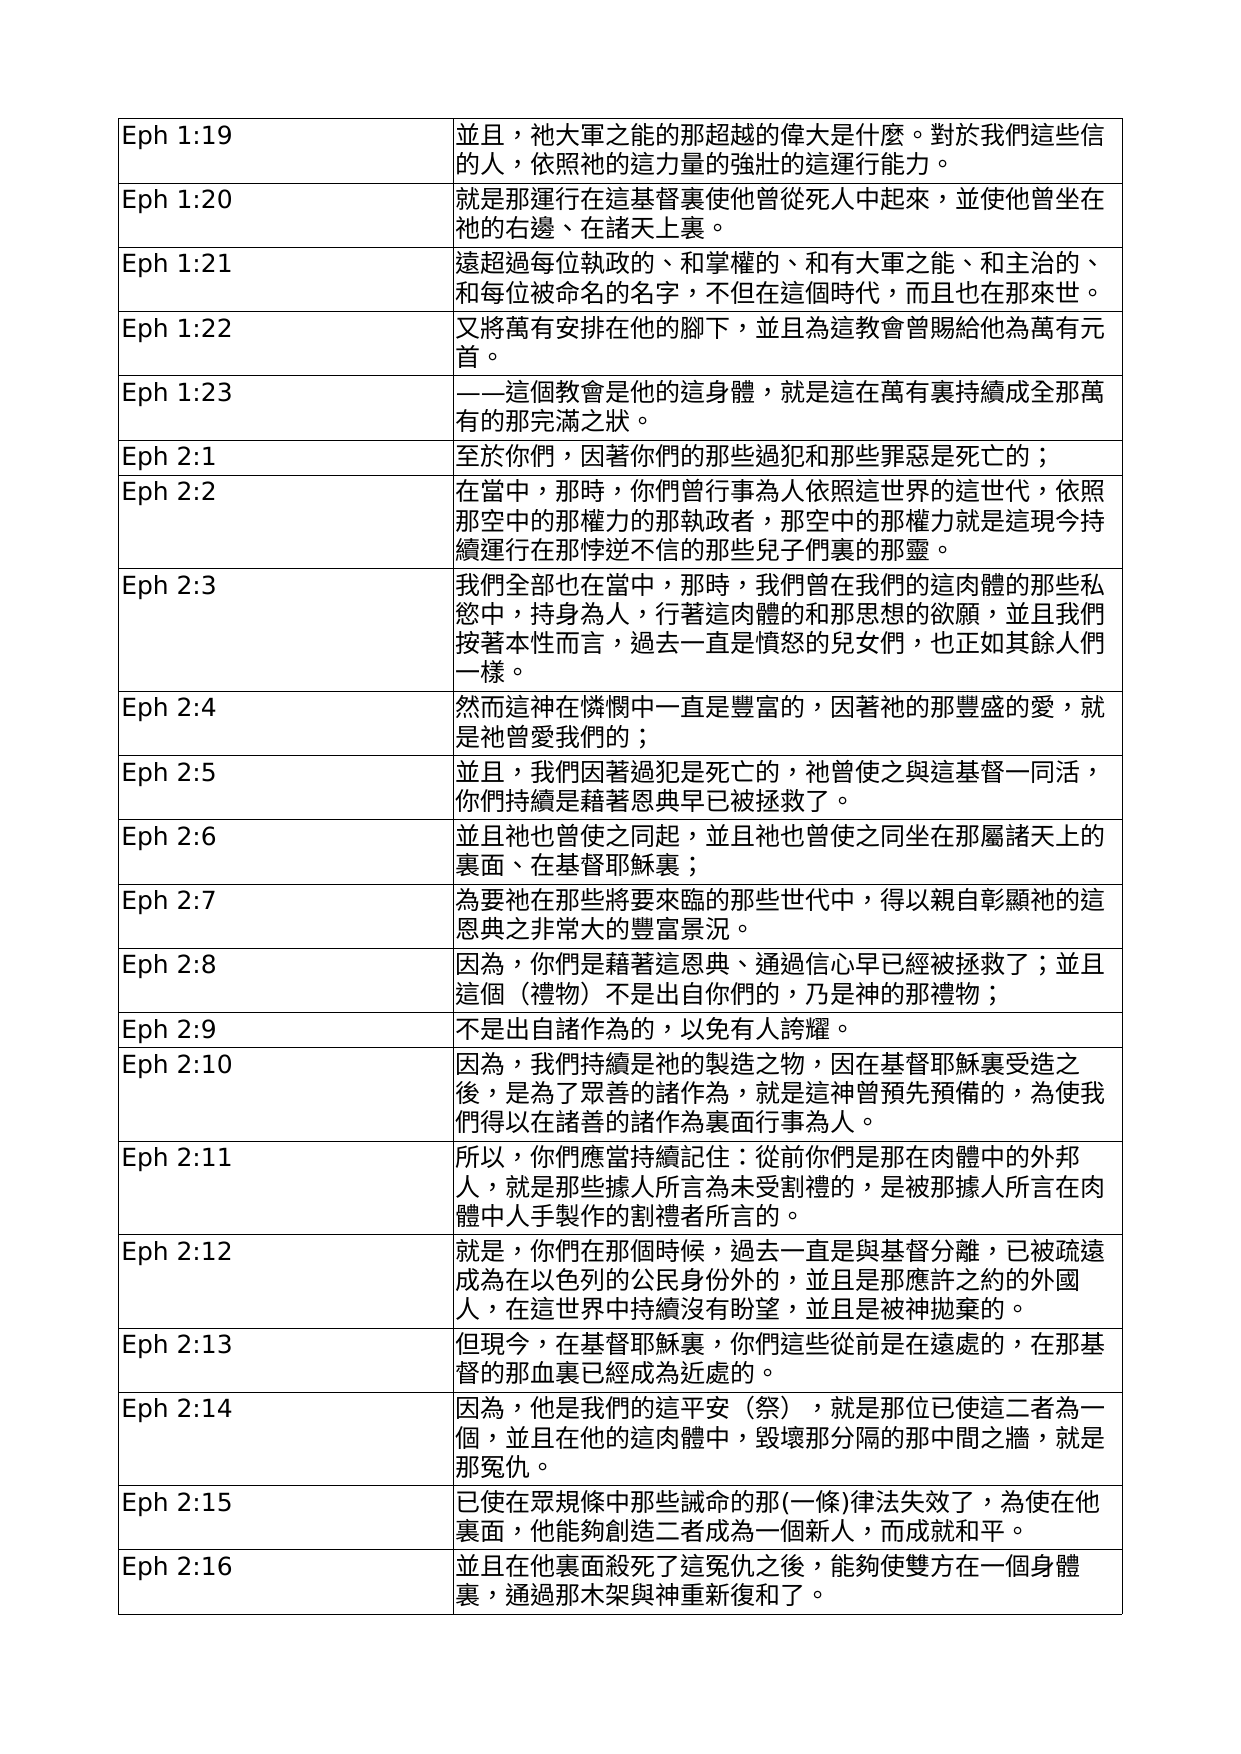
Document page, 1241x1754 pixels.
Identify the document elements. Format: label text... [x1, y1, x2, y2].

table_cell 並且在他裏面殺死了這冤仇之後，能夠使雙方在一個身體裏，通過那木架與神重新復和了。 [454, 1550, 1122, 1614]
table_cell Eph 1:23 [119, 376, 453, 439]
table_cell 在當中，那時，你們曾行事為人依照這世界的這世代，依照那空中的那權力的那執政者，那空中的那權力就是這現今持續運行在那悖逆不信的那些兒子們裏的那靈。 [454, 476, 1122, 568]
table_cell 我們全部也在當中，那時，我們曾在我們的這肉體的那些私慾中，持身為人，行著這肉體的和那思想的欲願，並且我們按著本性而言，過去一直是憤怒的兒女們，也正如其餘人們一樣。 [454, 569, 1122, 691]
table_cell Eph 2:1 [119, 441, 453, 474]
table_cell Eph 2:14 [119, 1393, 453, 1485]
table_cell 就是，你們在那個時候，過去一直是與基督分離，已被疏遠成為在以色列的公民身份外的，並且是那應許之約的外國人，在這世界中持續沒有盼望，並且是被神拋棄的。 [454, 1235, 1122, 1327]
table_cell 至於你們，因著你們的那些過犯和那些罪惡是死亡的； [454, 441, 1122, 474]
table_cell Eph 1:19 [119, 119, 453, 182]
table_cell Eph 2:4 [119, 692, 453, 755]
table_cell 並且，我們因著過犯是死亡的，祂曾使之與這基督一同活，你們持續是藉著恩典早已被拯救了。 [454, 756, 1122, 819]
table_cell Eph 1:20 [119, 184, 453, 247]
table_cell 因為，他是我們的這平安（祭），就是那位已使這二者為一個，並且在他的這肉體中，毀壞那分隔的那中間之牆，就是那冤仇。 [454, 1393, 1122, 1485]
table_cell 為要祂在那些將要來臨的那些世代中，得以親自彰顯祂的這恩典之非常大的豐富景況。 [454, 885, 1122, 948]
table_cell Eph 2:9 [119, 1013, 453, 1047]
table_cell 又將萬有安排在他的腳下，並且為這教會曾賜給他為萬有元首。 [454, 312, 1122, 375]
table_cell Eph 1:22 [119, 312, 453, 375]
table_cell Eph 2:10 [119, 1048, 453, 1141]
table_cell Eph 2:12 [119, 1235, 453, 1327]
table_cell 並且，祂大軍之能的那超越的偉大是什麼。對於我們這些信的人，依照祂的這力量的強壯的這運行能力。 [454, 119, 1122, 182]
table_cell 所以，你們應當持續記住：從前你們是那在肉體中的外邦人，就是那些據人所言為未受割禮的，是被那據人所言在肉體中人手製作的割禮者所言的。 [454, 1142, 1122, 1234]
table_cell Eph 1:21 [119, 248, 453, 311]
table_cell Eph 2:11 [119, 1142, 453, 1234]
table_cell Eph 2:3 [119, 569, 453, 691]
table_cell 不是出自諸作為的，以免有人誇耀。 [454, 1013, 1122, 1047]
table_cell Eph 2:7 [119, 885, 453, 948]
table_cell Eph 2:2 [119, 476, 453, 568]
table_cell 遠超過每位執政的、和掌權的、和有大軍之能、和主治的、和每位被命名的名字，不但在這個時代，而且也在那來世。 [454, 248, 1122, 311]
table_cell 因為，我們持續是祂的製造之物，因在基督耶穌裏受造之後，是為了眾善的諸作為，就是這神曾預先預備的，為使我們得以在諸善的諸作為裏面行事為人。 [454, 1048, 1122, 1141]
table_cell Eph 2:13 [119, 1329, 453, 1392]
table_cell 已使在眾規條中那些誡命的那(一條)律法失效了，為使在他裏面，他能夠創造二者成為一個新人，而成就和平。 [454, 1486, 1122, 1549]
table_cell 因為，你們是藉著這恩典、通過信心早已經被拯救了；並且這個（禮物）不是出自你們的，乃是神的那禮物； [454, 949, 1122, 1012]
table_cell 然而這神在憐憫中一直是豐富的，因著祂的那豐盛的愛，就是祂曾愛我們的； [454, 692, 1122, 755]
table_cell Eph 2:5 [119, 756, 453, 819]
table_cell 但現今，在基督耶穌裏，你們這些從前是在遠處的，在那基督的那血裏已經成為近處的。 [454, 1329, 1122, 1392]
table_cell ——這個教會是他的這身體，就是這在萬有裏持續成全那萬有的那完滿之狀。 [454, 376, 1122, 439]
table_cell 就是那運行在這基督裏使他曾從死人中起來，並使他曾坐在祂的右邊、在諸天上裏。 [454, 184, 1122, 247]
table_cell Eph 2:15 [119, 1486, 453, 1549]
table_cell Eph 2:8 [119, 949, 453, 1012]
table_cell 並且祂也曾使之同起，並且祂也曾使之同坐在那屬諸天上的裏面、在基督耶穌裏； [454, 820, 1122, 883]
table_cell Eph 2:16 [119, 1550, 453, 1614]
table_cell Eph 2:6 [119, 820, 453, 883]
